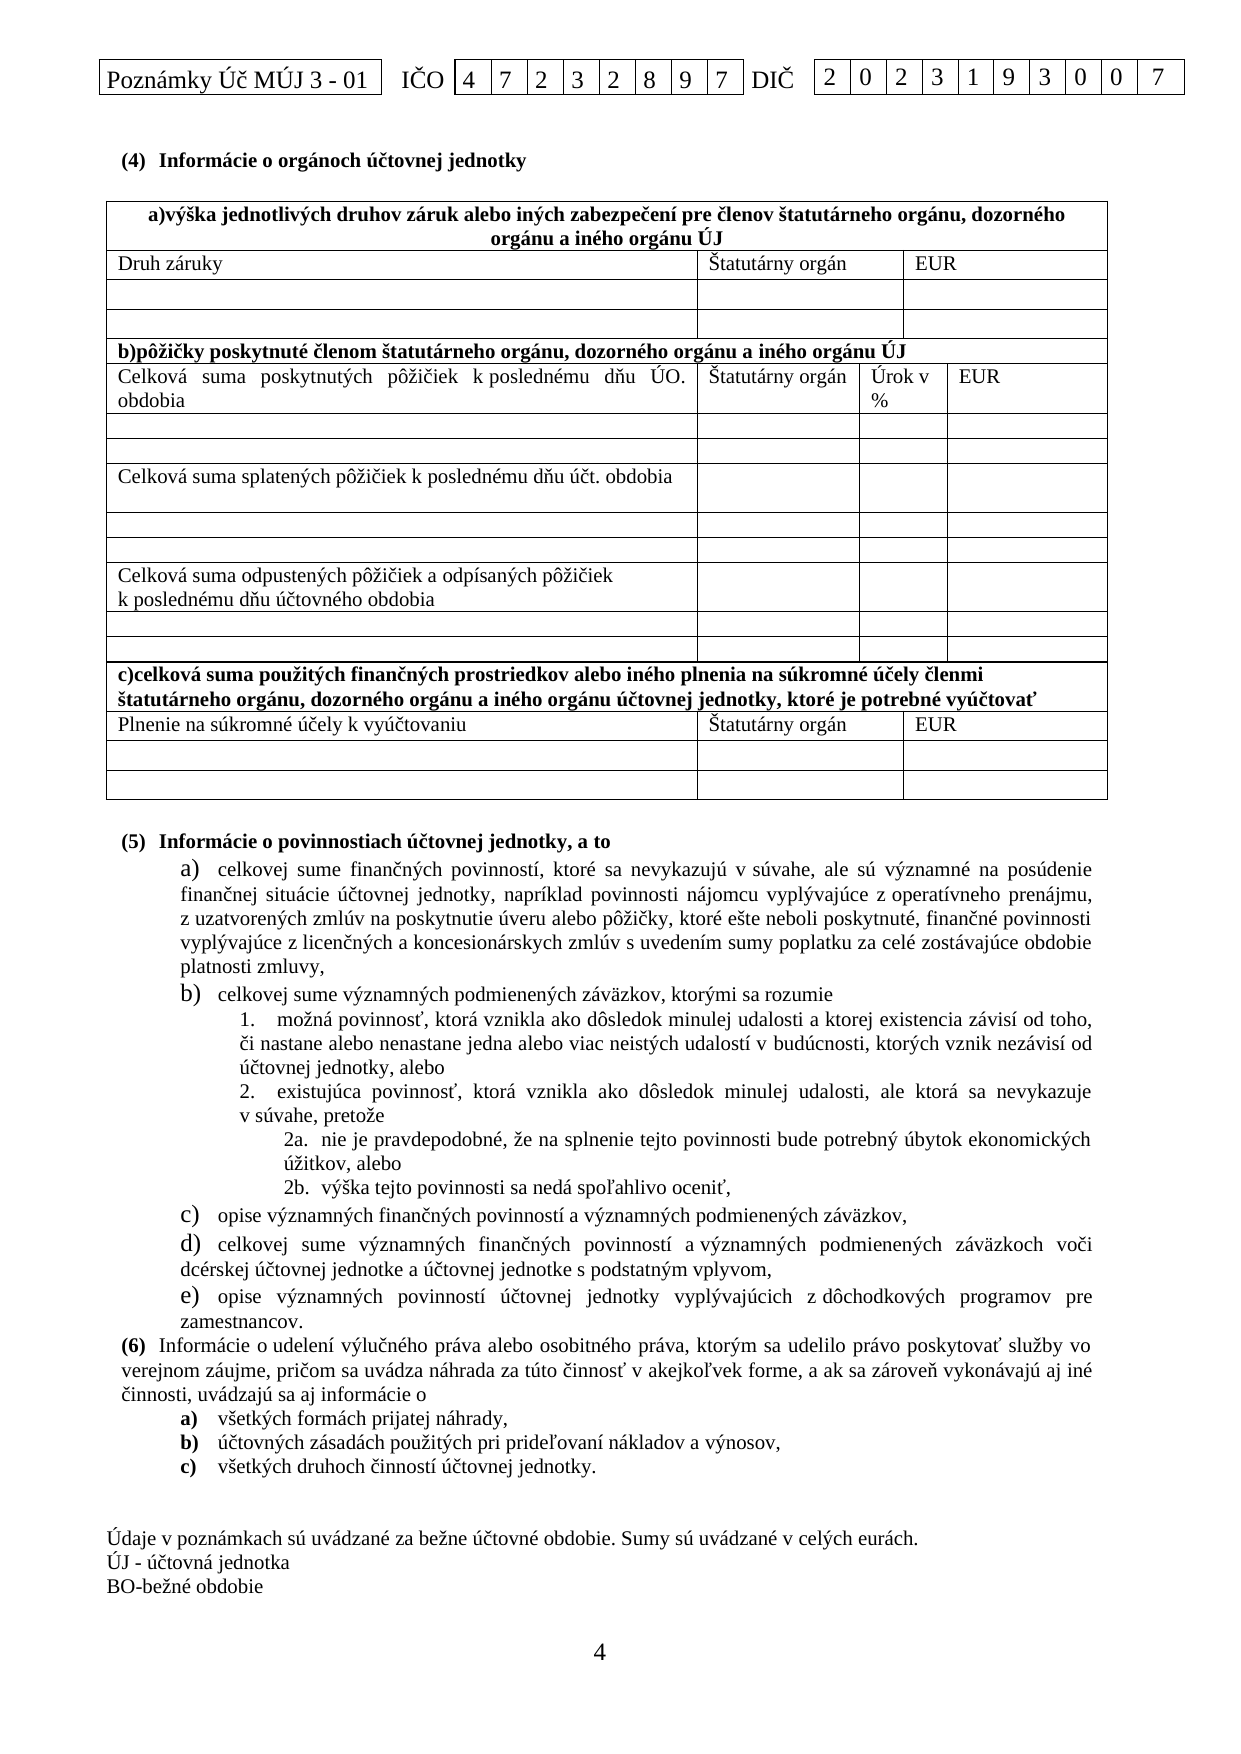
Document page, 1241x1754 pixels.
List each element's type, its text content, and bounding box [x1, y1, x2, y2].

table_cell [948, 563, 1107, 611]
table_cell [107, 538, 697, 562]
list opise významných povinností účtovnej jednotky vyplývajúcich z dôchodkových programov pre zamestnancov. [180, 1281, 1092, 1333]
text BO-bežné obdobie [106, 1574, 1092, 1598]
text Údaje v poznámkach sú uvádzané za bežne účtovné obdobie. Sumy sú uvádzané v celých eurách. [106, 1526, 1092, 1550]
table_cell [948, 439, 1107, 463]
table_cell [948, 538, 1107, 562]
table_cell [698, 464, 859, 512]
table_cell [107, 439, 697, 463]
list Informácie o udelení výlučného práva alebo osobitného práva, ktorým sa udelilo právo poskytovať služby vo verejnom záujme, pričom sa uvádza náhrada za túto činnosť v akejkoľvek forme, a ak sa zároveň vykonávajú aj iné činnosti, uvádzajú sa aj informácie o [121, 1333, 1092, 1406]
table_cell Úrok v % [860, 364, 947, 412]
table_cell [860, 637, 947, 661]
table_cell [904, 741, 1107, 769]
table_cell [860, 439, 947, 463]
table_cell [698, 563, 859, 611]
table_cell [948, 612, 1107, 636]
table_cell c)celková suma použitých finančných prostriedkov alebo iného plnenia na súkromné účely členmi štatutárneho orgánu, dozorného orgánu a iného orgánu účtovnej jednotky, ktoré je potrebné vyúčtovať [107, 663, 1107, 711]
table_cell [107, 280, 697, 309]
table_cell [698, 513, 859, 537]
table_cell [904, 310, 1107, 338]
list celkovej sume významných podmienených záväzkov, ktorými sa rozumie [180, 978, 1092, 1007]
table_cell [904, 771, 1107, 799]
table_cell [107, 414, 697, 437]
list Informácie o povinnostiach účtovnej jednotky, a to [121, 829, 1092, 853]
table_cell Celková suma odpustených pôžičiek a odpísaných pôžičiek k poslednému dňu účtovného obdobia [107, 563, 697, 611]
table_cell [860, 414, 947, 437]
list nie je pravdepodobné, že na splnenie tejto povinnosti bude potrebný úbytok ekonomických úžitkov, alebo [283, 1127, 1092, 1175]
table_cell [698, 280, 903, 309]
table_cell [698, 310, 903, 338]
table_cell [860, 563, 947, 611]
table_cell [107, 741, 697, 769]
table_cell [698, 538, 859, 562]
list všetkých formách prijatej náhrady, [180, 1406, 1092, 1430]
table_cell b)pôžičky poskytnuté členom štatutárneho orgánu, dozorného orgánu a iného orgánu ÚJ [107, 339, 1107, 363]
table_cell Celková suma poskytnutých pôžičiek k poslednému dňu ÚO. obdobia [107, 364, 697, 412]
table_cell [698, 637, 859, 661]
table_cell EUR [904, 712, 1107, 740]
table_cell [698, 741, 903, 769]
list opise významných finančných povinností a významných podmienených záväzkov, [180, 1199, 1092, 1228]
table_cell [698, 612, 859, 636]
list Informácie o orgánoch účtovnej jednotky [121, 148, 1092, 172]
table_cell Štatutárny orgán [698, 251, 903, 279]
table_cell [904, 280, 1107, 309]
table_cell [107, 771, 697, 799]
table_cell Štatutárny orgán [698, 712, 903, 740]
table_cell [948, 414, 1107, 437]
table_cell [107, 513, 697, 537]
table_cell [698, 414, 859, 437]
table_cell [860, 538, 947, 562]
list všetkých druhoch činností účtovnej jednotky. [180, 1454, 1092, 1478]
table_header a)výška jednotlivých druhov záruk alebo iných zabezpečení pre členov štatutárneho orgánu, dozorného orgánu a iného orgánu ÚJ [107, 202, 1107, 250]
text ÚJ - účtovná jednotka [106, 1550, 1092, 1574]
list celkovej sume významných finančných povinností a významných podmienených záväzkoch voči dcérskej účtovnej jednotke a účtovnej jednotke s podstatným vplyvom, [180, 1228, 1092, 1281]
table_cell [107, 612, 697, 636]
list celkovej sume finančných povinností, ktoré sa nevykazujú v súvahe, ale sú významné na posúdenie finančnej situácie účtovnej jednotky, napríklad povinnosti nájomcu vyplývajúce z operatívneho prenájmu, z uzatvorených zmlúv na poskytnutie úveru alebo pôžičky, ktoré ešte neboli poskytnuté, finančné povinnosti vyplývajúce z licenčných a koncesionárskych zmlúv s uvedením sumy poplatku za celé zostávajúce obdobie platnosti zmluvy, [180, 853, 1092, 978]
list výška tejto povinnosti sa nedá spoľahlivo oceniť, [283, 1175, 1092, 1199]
table_cell [948, 637, 1107, 661]
table_cell [107, 310, 697, 338]
table_cell [860, 612, 947, 636]
table_cell [948, 513, 1107, 537]
table_cell Celková suma splatených pôžičiek k poslednému dňu účt. obdobia [107, 464, 697, 512]
table_cell [107, 637, 697, 661]
table_cell Štatutárny orgán [698, 364, 859, 412]
table_cell Druh záruky [107, 251, 697, 279]
table_cell [948, 464, 1107, 512]
list možná povinnosť, ktorá vznikla ako dôsledok minulej udalosti a ktorej existencia závisí od toho, či nastane alebo nenastane jedna alebo viac neistých udalostí v budúcnosti, ktorých vznik nezávisí od účtovnej jednotky, alebo [239, 1007, 1092, 1079]
table_cell [698, 439, 859, 463]
table_cell EUR [904, 251, 1107, 279]
table_cell EUR [948, 364, 1107, 412]
table_cell Plnenie na súkromné účely k vyúčtovaniu [107, 712, 697, 740]
list existujúca povinnosť, ktorá vznikla ako dôsledok minulej udalosti, ale ktorá sa nevykazuje v súvahe, pretože [239, 1079, 1092, 1127]
table_cell [860, 513, 947, 537]
list účtovných zásadách použitých pri prideľovaní nákladov a výnosov, [180, 1430, 1092, 1454]
table_cell [860, 464, 947, 512]
table_cell [698, 771, 903, 799]
